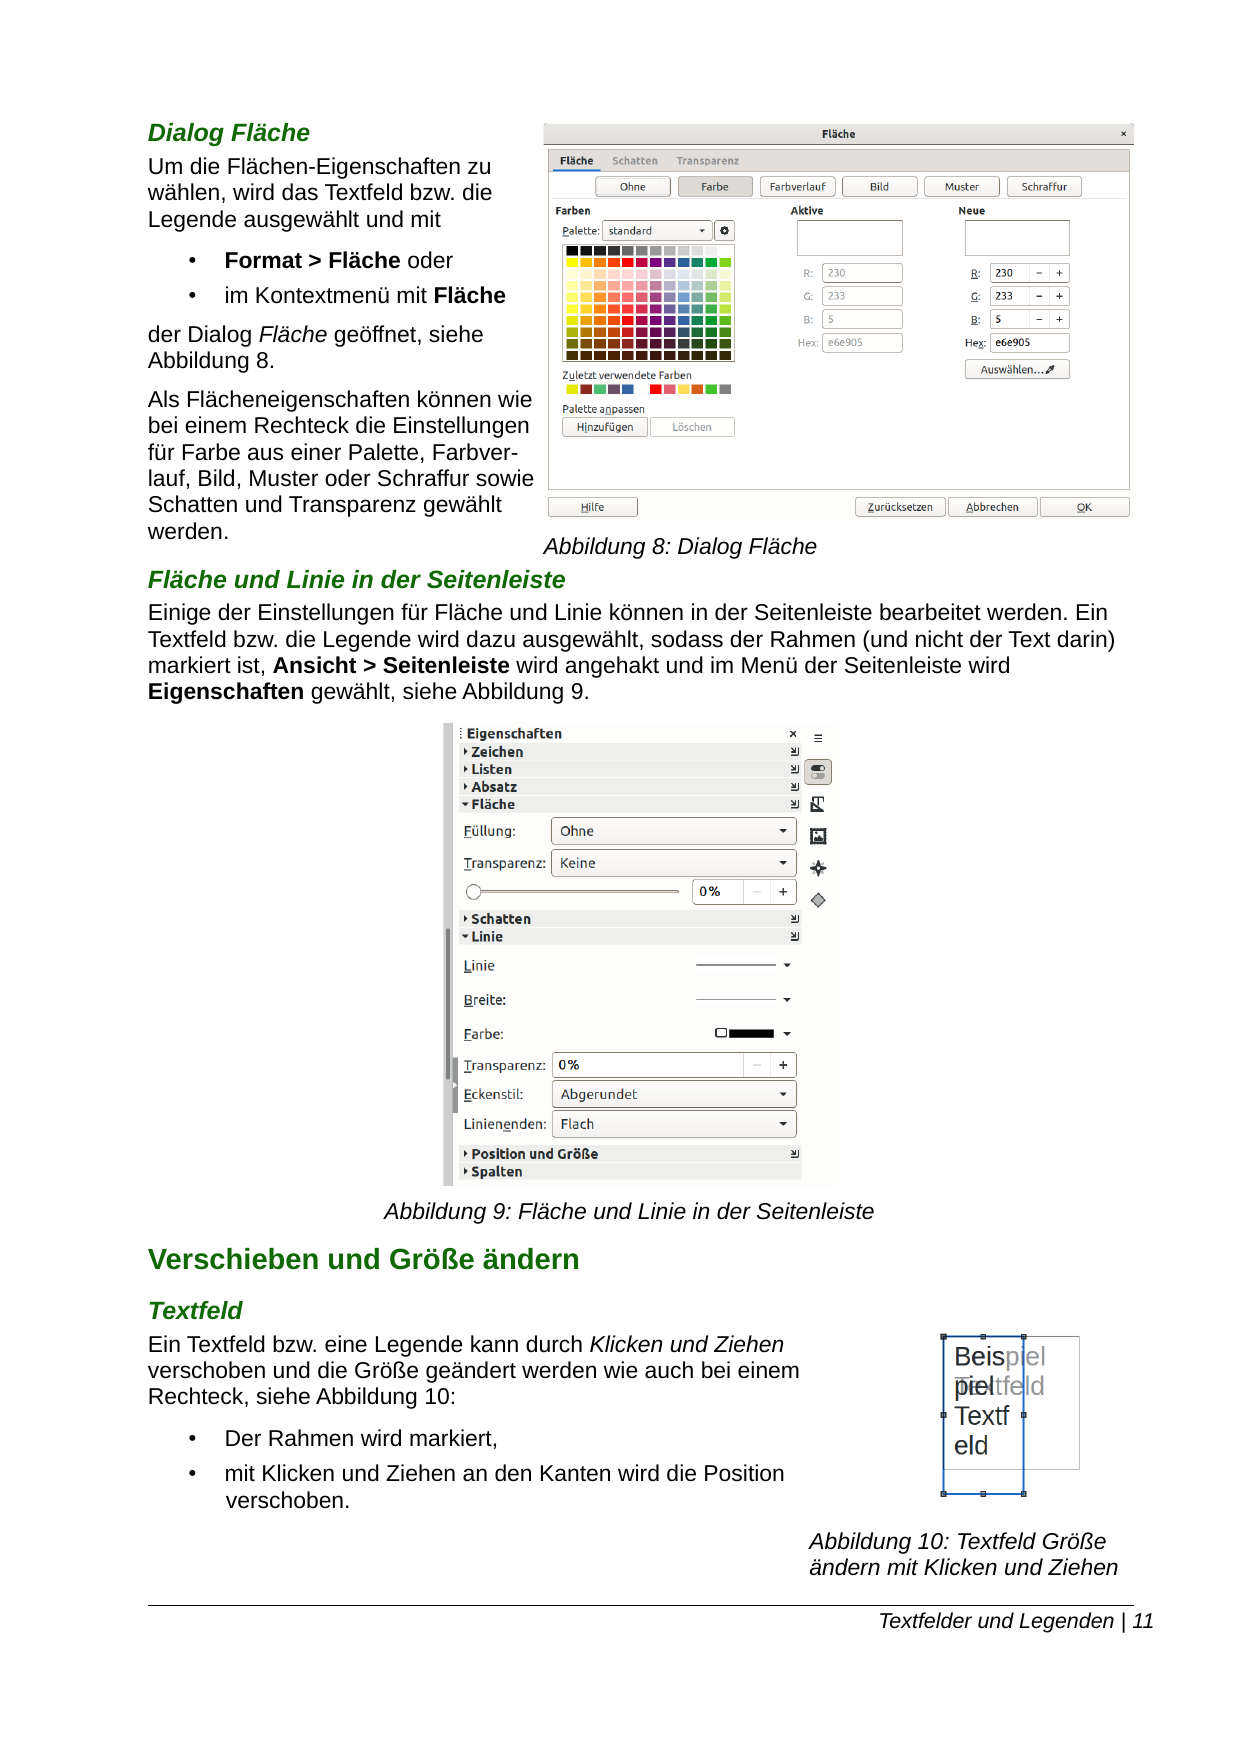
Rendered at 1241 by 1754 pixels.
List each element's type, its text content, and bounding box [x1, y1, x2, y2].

text Um die Flächen-Eigenschaften zu wählen, wird das Textfeld bzw. die Legende ausgewählt und mit [148, 153, 543, 232]
text Abbildung 8: Dialog Fläche [543, 533, 1134, 559]
text der Dialog Fläche geöffnet, siehe Abbildung 8. [148, 321, 543, 373]
picture [912, 1312, 1108, 1516]
text Abbildung 9: Fläche und Linie in der Seitenleiste [384, 1198, 897, 1224]
text [543, 521, 1134, 533]
subtitle Textfeld [148, 1296, 1134, 1324]
list mit Klicken und Ziehen an den Kanten wird die Position verschoben. [185, 1457, 809, 1516]
list Der Rahmen wird markiert, [185, 1422, 809, 1451]
list Format > Fläche oder [185, 244, 543, 274]
subtitle Verschieben und Größe ändern [148, 728, 1134, 1275]
text Als Flächeneigenschaften können wie bei einem Rechteck die Einstellungen für Farbe aus einer Palette, Farbver­lauf, Bild, Muster oder Schraffur sowie Schatten und Transparenz gewählt werden. [148, 386, 543, 544]
subtitle Dialog Fläche [148, 118, 1134, 147]
text Einige der Einstellungen für Fläche und Linie können in der Seitenleiste bearbeitet werden. Ein Textfeld bzw. die Legende wird dazu ausgewählt, sodass der Rahmen (und nicht der Text darin) markiert ist, Ansicht > Seitenleiste wird angehakt und im Menü der Seitenleiste wird Eigenschaften gewählt, siehe Abbildung 9. [148, 599, 1134, 705]
picture [443, 722, 839, 1186]
list im Kontextmenü mit Fläche [185, 279, 543, 312]
subtitle Fläche und Linie in der Seitenleiste [148, 564, 1134, 593]
picture [543, 123, 1134, 521]
text Abbildung 10: Textfeld Größe ändern mit Klicken und Ziehen [809, 1528, 1134, 1580]
text Ein Textfeld bzw. eine Legende kann durch Klicken und Ziehen verschoben und die Größe geändert werden wie auch bei einem Rechteck, siehe Abbildung 10: [148, 1313, 1134, 1528]
text [384, 722, 897, 1198]
